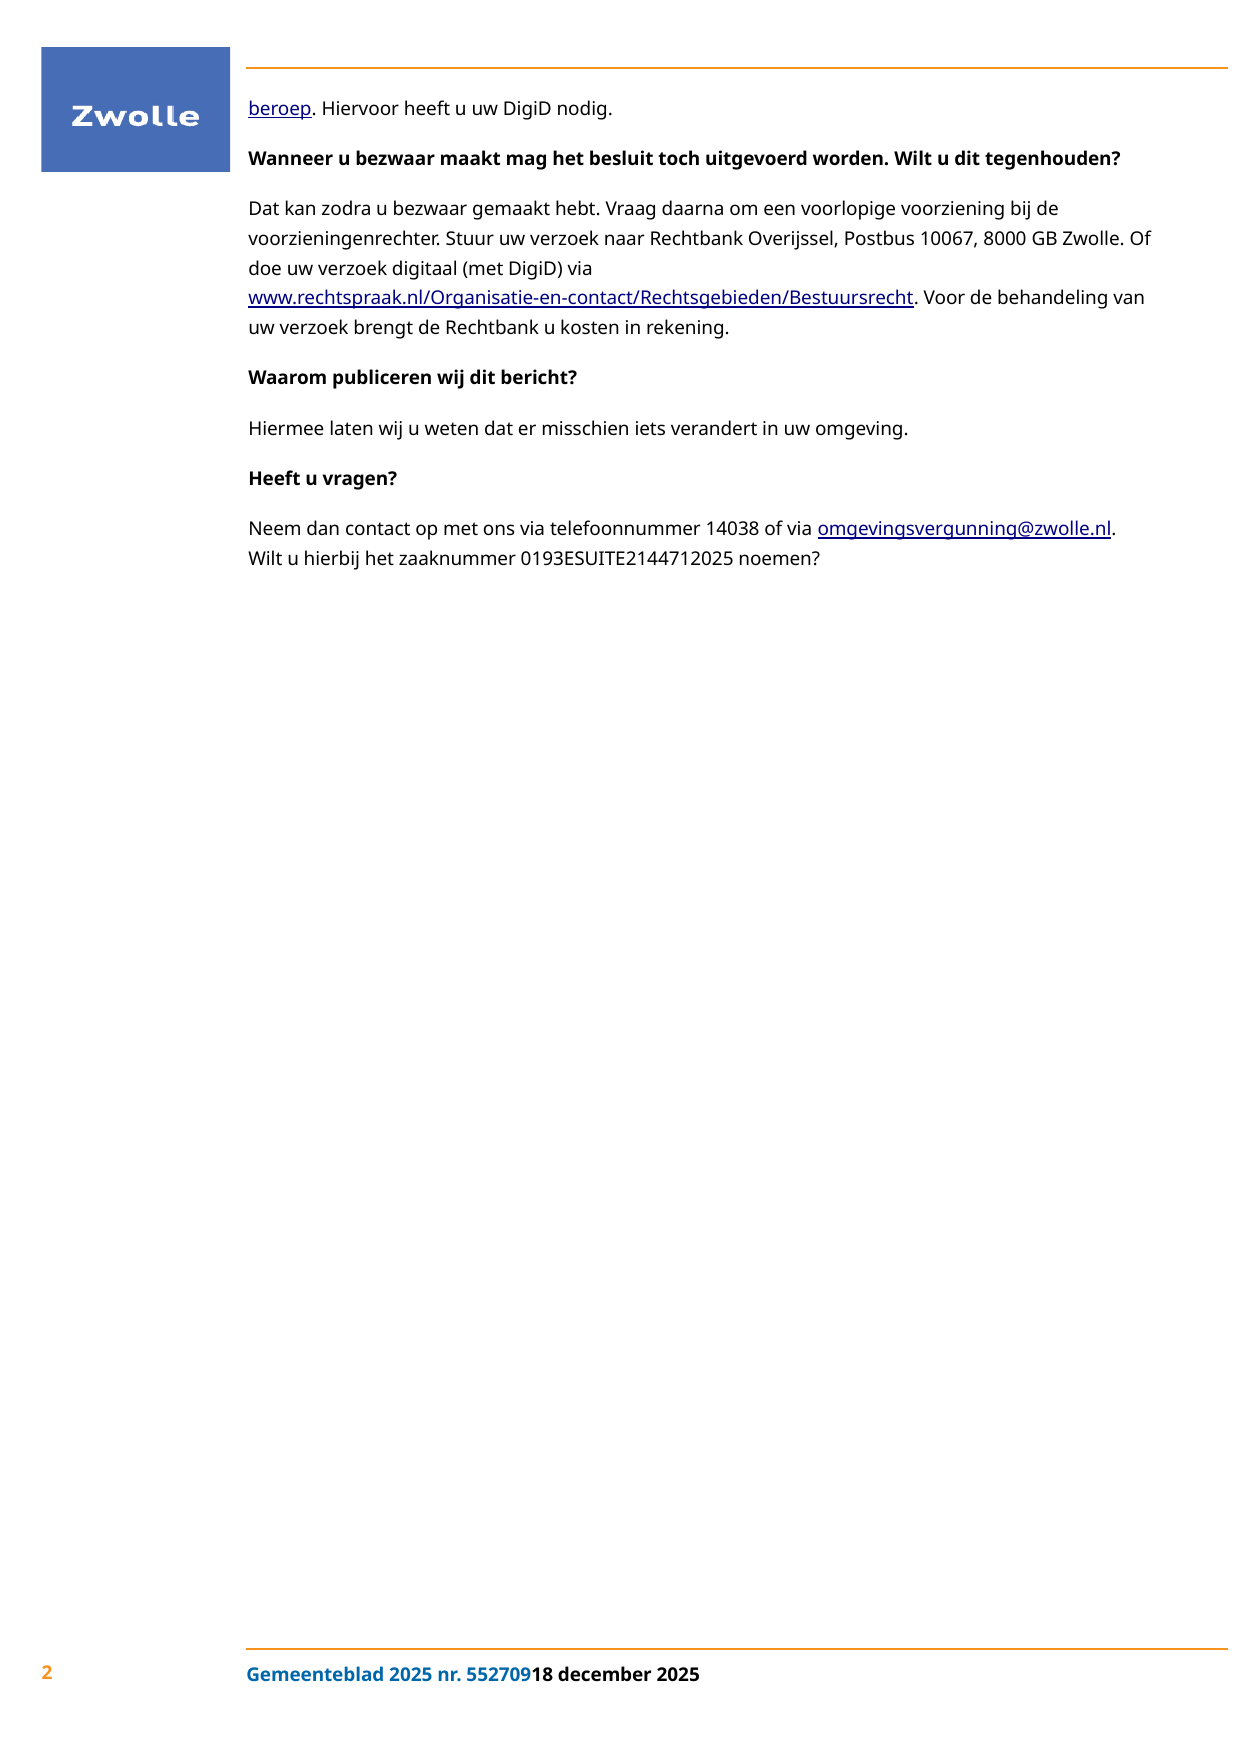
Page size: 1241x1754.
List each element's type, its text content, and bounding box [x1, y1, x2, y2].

text Neem dan contact op met ons via telefoonnummer 14038 of via omgevingsvergunning@zwolle.nl. Wilt u hierbij het zaaknummer 0193ESUITE2144712025 noemen? [248, 516, 1152, 571]
text Wanneer u bezwaar maakt mag het besluit toch uitgevoerd worden. Wilt u dit tegenhouden? [248, 145, 1152, 171]
text beroep. Hiervoor heeft u uw DigiD nodig. [248, 95, 1152, 121]
text Heeft u vragen? [248, 465, 1152, 491]
text Waarom publiceren wij dit bericht? [248, 364, 1152, 390]
text Hiermee laten wij u weten dat er misschien iets verandert in uw omgeving. [248, 415, 1152, 441]
picture [41, 47, 231, 172]
text Dat kan zodra u bezwaar gemaakt hebt. Vraag daarna om een voorlopige voorziening bij de voorzieningenrechter. Stuur uw verzoek naar Rechtbank Overijssel, Postbus 10067, 8000 GB Zwolle. Of doe uw verzoek digitaal (met DigiD) via www.rechtspraak.nl/Organisatie-en-contact/Rechtsgebieden/Bestuursrecht. Voor de behandeling van uw verzoek brengt de Rechtbank u kosten in rekening. [248, 196, 1152, 340]
